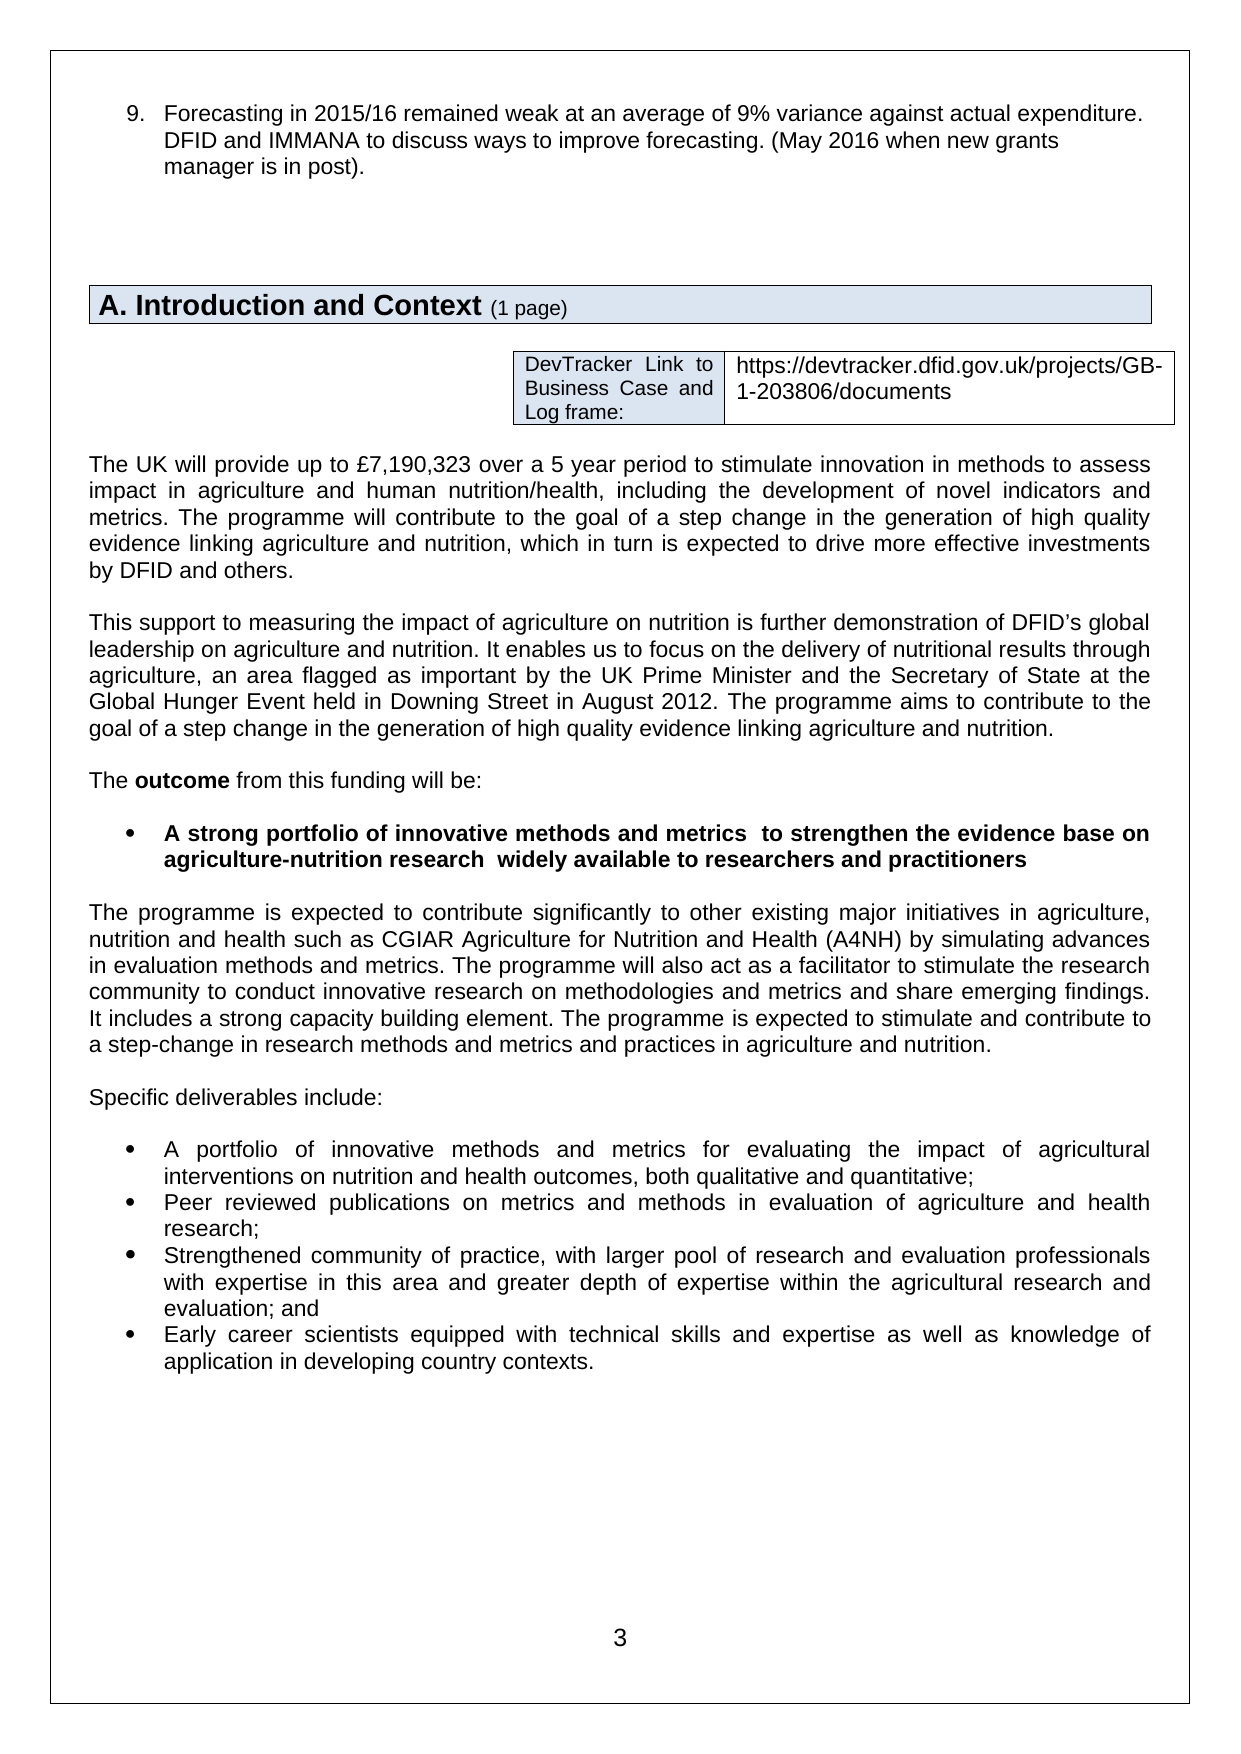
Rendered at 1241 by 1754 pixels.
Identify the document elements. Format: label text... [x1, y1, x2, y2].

text The UK will provide up to £7,190,323 over a 5 year period to stimulate innovation in methods to assess impact in agriculture and human nutrition/health, including the development of novel indicators and metrics. The programme will contribute to the goal of a step change in the generation of high quality evidence linking agriculture and nutrition, which in turn is expected to drive more effective investments by DFID and others. [89, 451, 1152, 583]
list A strong portfolio of innovative methods and metrics to strengthen the evidence base on agriculture-nutrition research widely available to researchers and practitioners [126, 820, 1152, 873]
list Strengthened community of practice, with larger pool of research and evaluation professionals with expertise in this area and greater depth of expertise within the agricultural research and evaluation; and [126, 1242, 1152, 1321]
text The outcome from this funding will be: [89, 767, 1152, 794]
text The programme is expected to contribute significantly to other existing major initiatives in agriculture, nutrition and health such as CGIAR Agriculture for Nutrition and Health (A4NH) by simulating advances in evaluation methods and metrics. The programme will also act as a facilitator to stimulate the research community to conduct innovative research on methodologies and metrics and share emerging findings. It includes a strong capacity building element. The programme is expected to stimulate and contribute to a step-change in research methods and metrics and practices in agriculture and nutrition. [89, 899, 1152, 1057]
text Specific deliverables include: [89, 1084, 1152, 1110]
list A portfolio of innovative methods and metrics for evaluating the impact of agricultural interventions on nutrition and health outcomes, both qualitative and quantitative; [126, 1136, 1152, 1189]
list Peer reviewed publications on metrics and methods in evaluation of agriculture and health research; [126, 1189, 1152, 1242]
text This support to measuring the impact of agriculture on nutrition is further demonstration of DFID’s global leadership on agriculture and nutrition. It enables us to focus on the delivery of nutritional results through agriculture, an area flagged as important by the UK Prime Minister and the Secretary of State at the Global Hunger Event held in Downing Street in August 2012. The programme aims to contribute to the goal of a step change in the generation of high quality evidence linking agriculture and nutrition. [89, 609, 1152, 741]
list Forecasting in 2015/16 remained weak at an average of 9% variance against actual expenditure. DFID and IMMANA to discuss ways to improve forecasting. (May 2016 when new grants manager is in post). [126, 100, 1152, 179]
table_header DevTracker Link to Business Case and Log frame: [514, 352, 724, 424]
table_header https://devtracker.dfid.gov.uk/projects/GB-1-203806/documents [725, 352, 1174, 424]
list Early career scientists equipped with technical skills and expertise as well as knowledge of application in developing country contexts. [126, 1321, 1152, 1374]
text A. Introduction and Context (1 page) [90, 286, 1151, 323]
